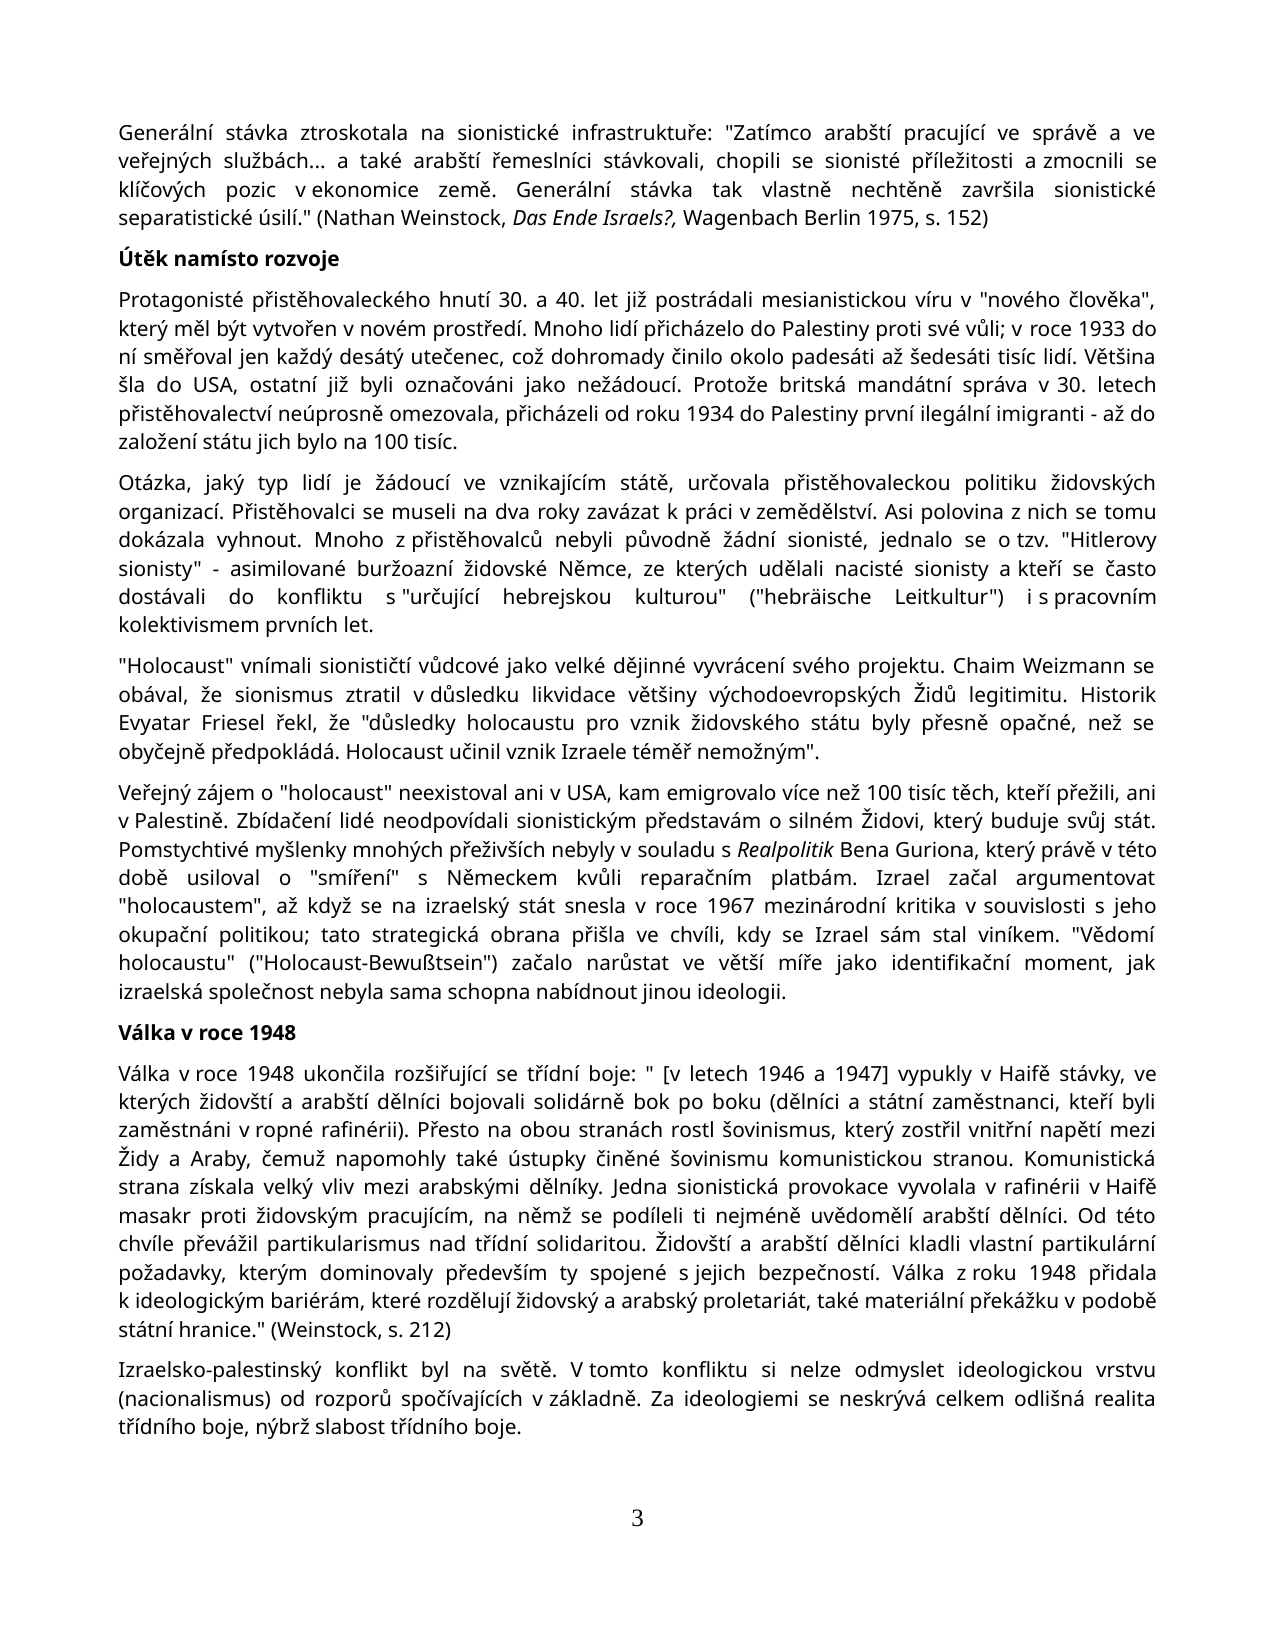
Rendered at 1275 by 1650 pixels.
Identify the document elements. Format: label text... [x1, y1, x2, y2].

text Válka v roce 1948 ukončila rozšiřující se třídní boje: " [v letech 1946 a 1947] vypukly v Haifě stávky, ve kterých židovští a arabští dělníci bojovali solidárně bok po boku (dělníci a státní zaměstnanci, kteří byli zaměstnáni v ropné rafinérii). Přesto na obou stranách rostl šovinismus, který zostřil vnitřní napětí mezi Židy a Araby, čemuž napomohly také ústupky činěné šovinismu komunistickou stranou. Komunistická strana získala velký vliv mezi arabskými dělníky. Jedna sionistická provokace vyvolala v rafinérii v Haifě masakr proti židovským pracujícím, na němž se podíleli ti nejméně uvědomělí arabští dělníci. Od této chvíle převážil partikularismus nad třídní solidaritou. Židovští a arabští dělníci kladli vlastní partikulární požadavky, kterým dominovaly především ty spojené s jejich bezpečností. Válka z roku 1948 přidala k ideologickým bariérám, které rozdělují židovský a arabský proletariát, také materiální překážku v podobě státní hranice." (Weinstock, s. 212) [118, 1059, 1157, 1343]
text Protagonisté přistěhovaleckého hnutí 30. a 40. let již postrádali mesianistickou víru v "nového člověka", který měl být vytvořen v novém prostředí. Mnoho lidí přicházelo do Palestiny proti své vůli; v roce 1933 do ní směřoval jen každý desátý utečenec, což dohromady činilo okolo padesáti až šedesáti tisíc lidí. Většina šla do USA, ostatní již byli označováni jako nežádoucí. Protože britská mandátní správa v 30. letech přistěhovalectví neúprosně omezovala, přicházeli od roku 1934 do Palestiny první ilegální imigranti - až do založení státu jich bylo na 100 tisíc. [118, 285, 1157, 456]
text Válka v roce 1948 [118, 1018, 1157, 1046]
text "Holocaust" vnímali sionističtí vůdcové jako velké dějinné vyvrácení svého projektu. Chaim Weizmann se obával, že sionismus ztratil v důsledku likvidace většiny východoevropských Židů legitimitu. Historik Evyatar Friesel řekl, že "důsledky holocaustu pro vznik židovského státu byly přesně opačné, než se obyčejně předpokládá. Holocaust učinil vznik Izraele téměř nemožným". [118, 652, 1157, 765]
text Veřejný zájem o "holocaust" neexistoval ani v USA, kam emigrovalo více než 100 tisíc těch, kteří přežili, ani v Palestině. Zbídačení lidé neodpovídali sionistickým představám o silném Židovi, který buduje svůj stát. Pomstychtivé myšlenky mnohých přeživších nebyly v souladu s Realpolitik Bena Guriona, který právě v této době usiloval o "smíření" s Německem kvůli reparačním platbám. Izrael začal argumentovat "holocaustem", až když se na izraelský stát snesla v roce 1967 mezinárodní kritika v souvislosti s jeho okupační politikou; tato strategická obrana přišla ve chvíli, kdy se Izrael sám stal viníkem. "Vědomí holocaustu" ("Holocaust-Bewußtsein") začalo narůstat ve větší míře jako identifikační moment, jak izraelská společnost nebyla sama schopna nabídnout jinou ideologii. [118, 778, 1157, 1005]
text Útěk namísto rozvoje [118, 244, 1157, 273]
text Izraelsko-palestinský konflikt byl na světě. V tomto konfliktu si nelze odmyslet ideologickou vrstvu (nacionalismus) od rozporů spočívajících v základně. Za ideologiemi se neskrývá celkem odlišná realita třídního boje, nýbrž slabost třídního boje. [118, 1356, 1157, 1441]
text Otázka, jaký typ lidí je žádoucí ve vznikajícím státě, určovala přistěhovaleckou politiku židovských organizací. Přistěhovalci se museli na dva roky zavázat k práci v zemědělství. Asi polovina z nich se tomu dokázala vyhnout. Mnoho z přistěhovalců nebyli původně žádní sionisté, jednalo se o tzv. "Hitlerovy sionisty" - asimilované buržoazní židovské Němce, ze kterých udělali nacisté sionisty a kteří se často dostávali do konfliktu s "určující hebrejskou kulturou" ("hebräische Leitkultur") i s pracovním kolektivismem prvních let. [118, 468, 1157, 639]
text Generální stávka ztroskotala na sionistické infrastruktuře: "Zatímco arabští pracující ve správě a ve veřejných službách... a také arabští řemeslníci stávkovali, chopili se sionisté příležitosti a zmocnili se klíčových pozic v ekonomice země. Generální stávka tak vlastně nechtěně završila sionistické separatistické úsilí." (Nathan Weinstock, Das Ende Israels?, Wagenbach Berlin 1975, s. 152) [118, 118, 1157, 232]
